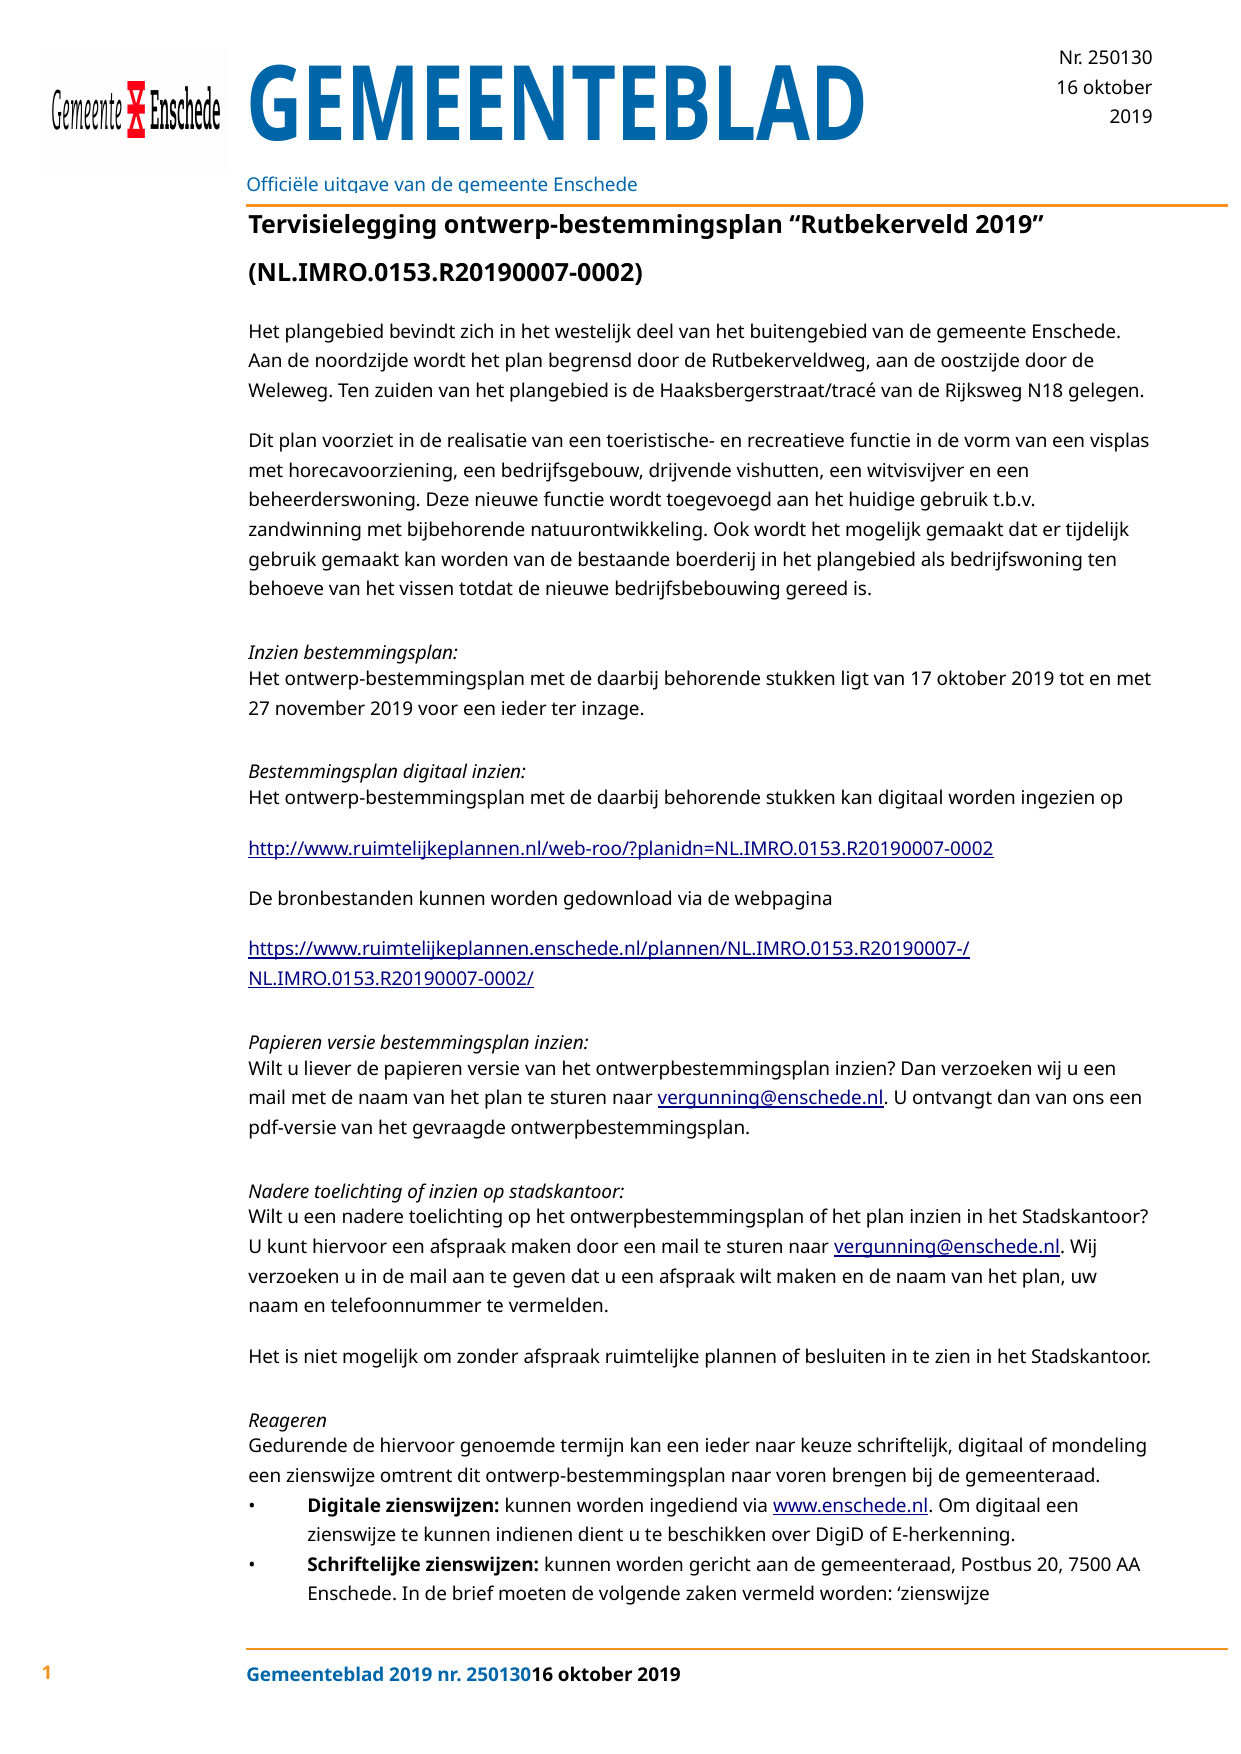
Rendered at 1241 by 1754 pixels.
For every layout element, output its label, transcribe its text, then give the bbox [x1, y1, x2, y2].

list Digitale zienswijzen: kunnen worden ingediend via www.enschede.nl. Om digitaal een zienswijze te kunnen indienen dient u te beschikken over DigiD of E-herkenning. [248, 1492, 1152, 1547]
text Dit plan voorziet in de realisatie van een toeristische- en recreatieve functie in de vorm van een visplas met horecavoorziening, een bedrijfsgebouw, drijvende vishutten, een witvisvijver en een beheerderswoning. Deze nieuwe functie wordt toegevoegd aan het huidige gebruik t.b.v. zandwinning met bijbehorende natuurontwikkeling. Ook wordt het mogelijk gemaakt dat er tijdelijk gebruik gemaakt kan worden van de bestaande boerderij in het plangebied als bedrijfswoning ten behoeve van het vissen totdat de nieuwe bedrijfsbebouwing gereed is. [248, 427, 1152, 601]
text Tervisielegging ontwerp-bestemmingsplan “Rutbekerveld 2019” (NL.IMRO.0153.R20190007-0002) [248, 207, 1152, 288]
text Het is niet mogelijk om zonder afspraak ruimtelijke plannen of besluiten in te zien in het Stadskantoor. [248, 1343, 1152, 1369]
text Gedurende de hiervoor genoemde termijn kan een ieder naar keuze schriftelijk, digitaal of mondeling een zienswijze omtrent dit ontwerp-bestemmingsplan naar voren brengen bij de gemeenteraad. [248, 1433, 1152, 1488]
text Het plangebied bevindt zich in het westelijk deel van het buitengebied van de gemeente Enschede. Aan de noordzijde wordt het plan begrensd door de Rutbekerveldweg, aan de oostzijde door de Weleweg. Ten zuiden van het plangebied is de Haaksbergerstraat/tracé van de Rijksweg N18 gelegen. [248, 318, 1152, 403]
text http://www.ruimtelijkeplannen.nl/web-roo/?planidn=NL.IMRO.0153.R20190007-0002 [248, 835, 1152, 861]
text Wilt u een nadere toelichting op het ontwerpbestemmingsplan of het plan inzien in het Stadskantoor? U kunt hiervoor een afspraak maken door een mail te sturen naar vergunning@enschede.nl. Wij verzoeken u in de mail aan te geven dat u een afspraak wilt maken en de naam van het plan, uw naam en telefoonnummer te vermelden. [248, 1204, 1152, 1318]
text Het ontwerp-bestemmingsplan met de daarbij behorende stukken kan digitaal worden ingezien op [248, 784, 1152, 810]
text https://www.ruimtelijkeplannen.enschede.nl/plannen/NL.IMRO.0153.R20190007-/NL.IMRO.0153.R20190007-0002/ [248, 936, 1152, 991]
text Wilt u liever de papieren versie van het ontwerpbestemmingsplan inzien? Dan verzoeken wij u een mail met de naam van het plan te sturen naar vergunning@enschede.nl. U ontvangt dan van ons een pdf-versie van het gevraagde ontwerpbestemmingsplan. [248, 1055, 1152, 1140]
list Schriftelijke zienswijzen: kunnen worden gericht aan de gemeenteraad, Postbus 20, 7500 AA Enschede. In de brief moeten de volgende zaken vermeld worden: ‘zienswijze [248, 1551, 1152, 1606]
text Bestemmingsplan digitaal inzien: [248, 759, 1152, 784]
text Inzien bestemmingsplan: [248, 639, 1152, 665]
text Nadere toelichting of inzien op stadskantoor: [248, 1178, 1152, 1204]
text Het ontwerp-bestemmingsplan met de daarbij behorende stukken ligt van 17 oktober 2019 tot en met 27 november 2019 voor een ieder ter inzage. [248, 665, 1152, 720]
picture [41, 47, 231, 172]
text Papieren versie bestemmingsplan inzien: [248, 1029, 1152, 1055]
text Reageren [248, 1407, 1152, 1433]
text De bronbestanden kunnen worden gedownload via de webpagina [248, 885, 1152, 911]
